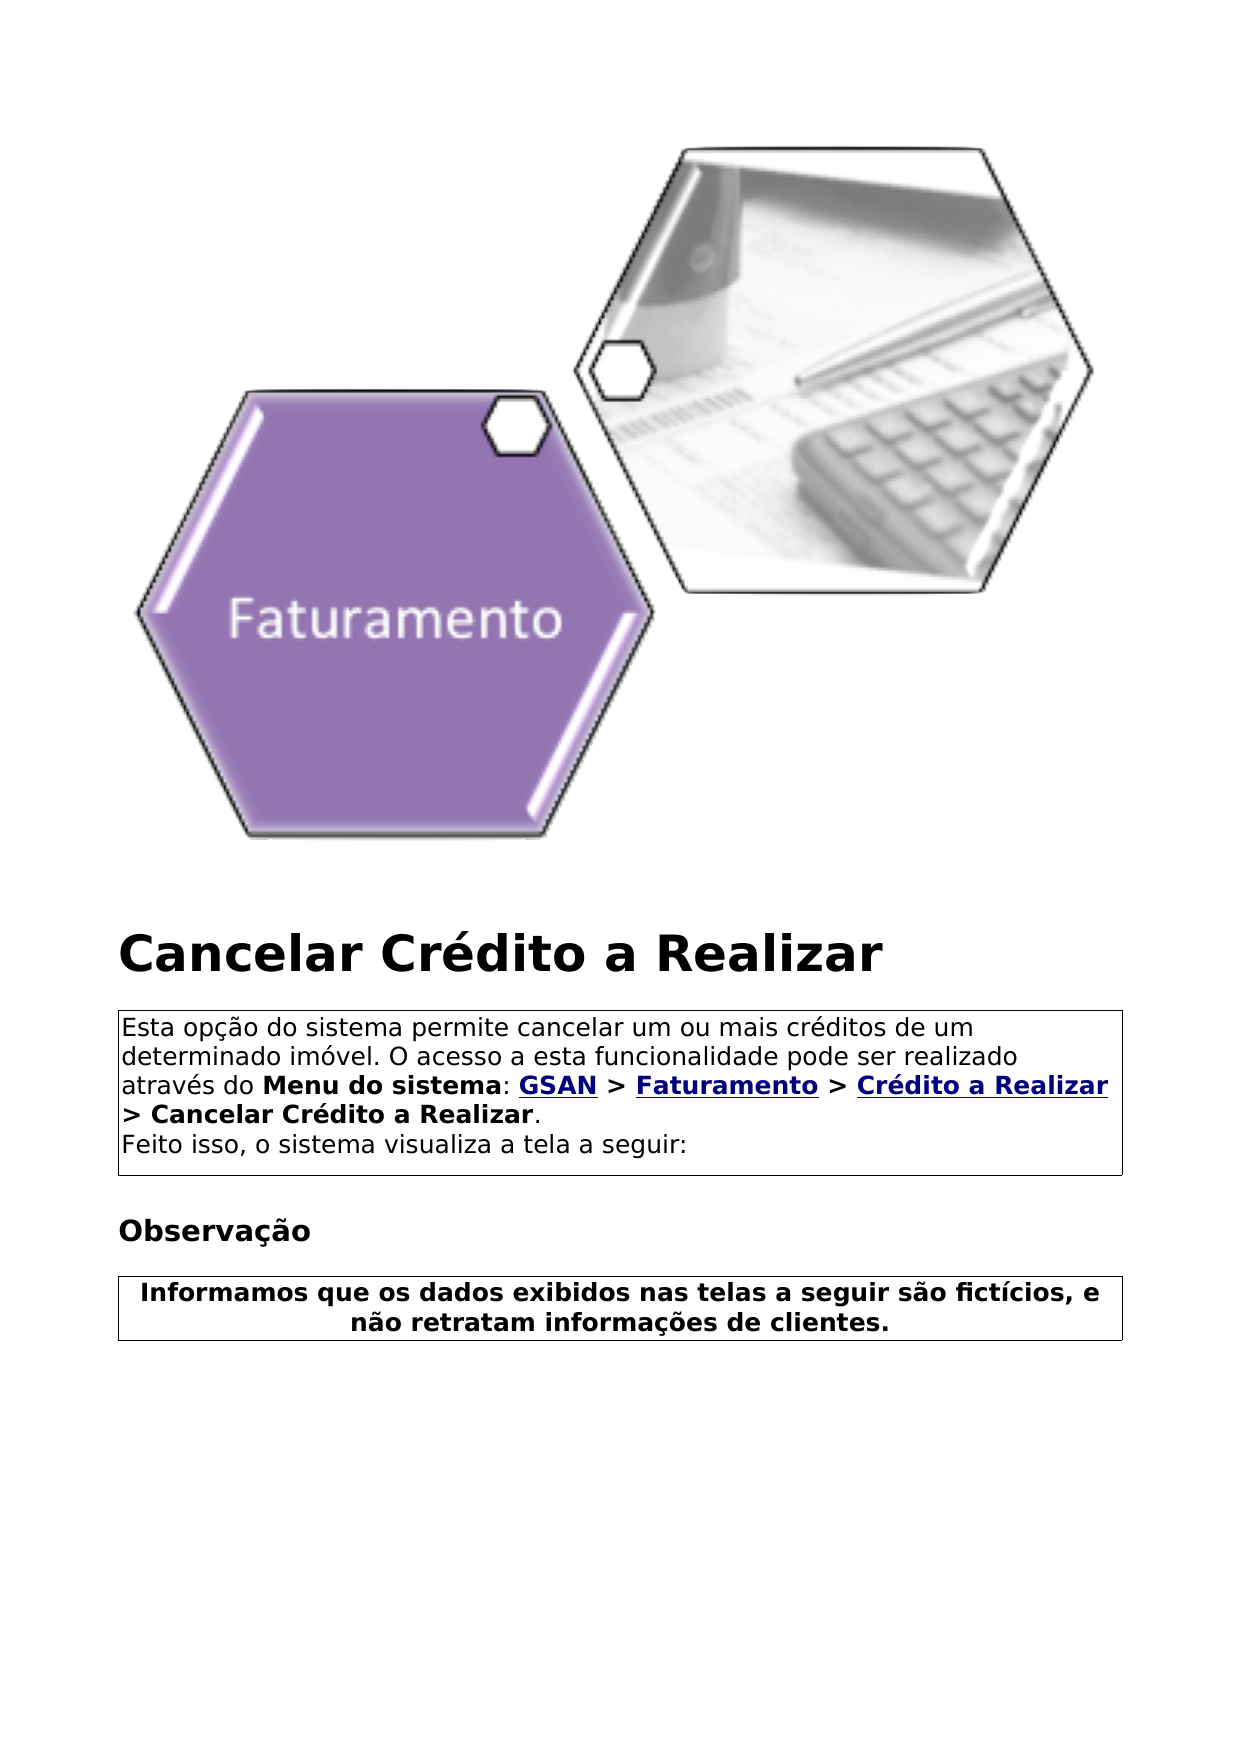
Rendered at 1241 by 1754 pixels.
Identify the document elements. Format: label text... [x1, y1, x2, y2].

picture [118, 118, 1123, 858]
subtitle Cancelar Crédito a Realizar [118, 925, 1122, 983]
table_header Informamos que os dados exibidos nas telas a seguir são fictícios, e não retratam informações de clientes. [119, 1277, 1122, 1340]
subtitle Observação [118, 1214, 1122, 1248]
table_header Esta opção do sistema permite cancelar um ou mais créditos de um determinado imóvel. O acesso a esta funcionalidade pode ser realizado através do Menu do sistema: GSAN > Faturamento > Crédito a Realizar > Cancelar Crédito a Realizar. Feito isso, o sistema visualiza a tela a seguir: [119, 1011, 1122, 1174]
